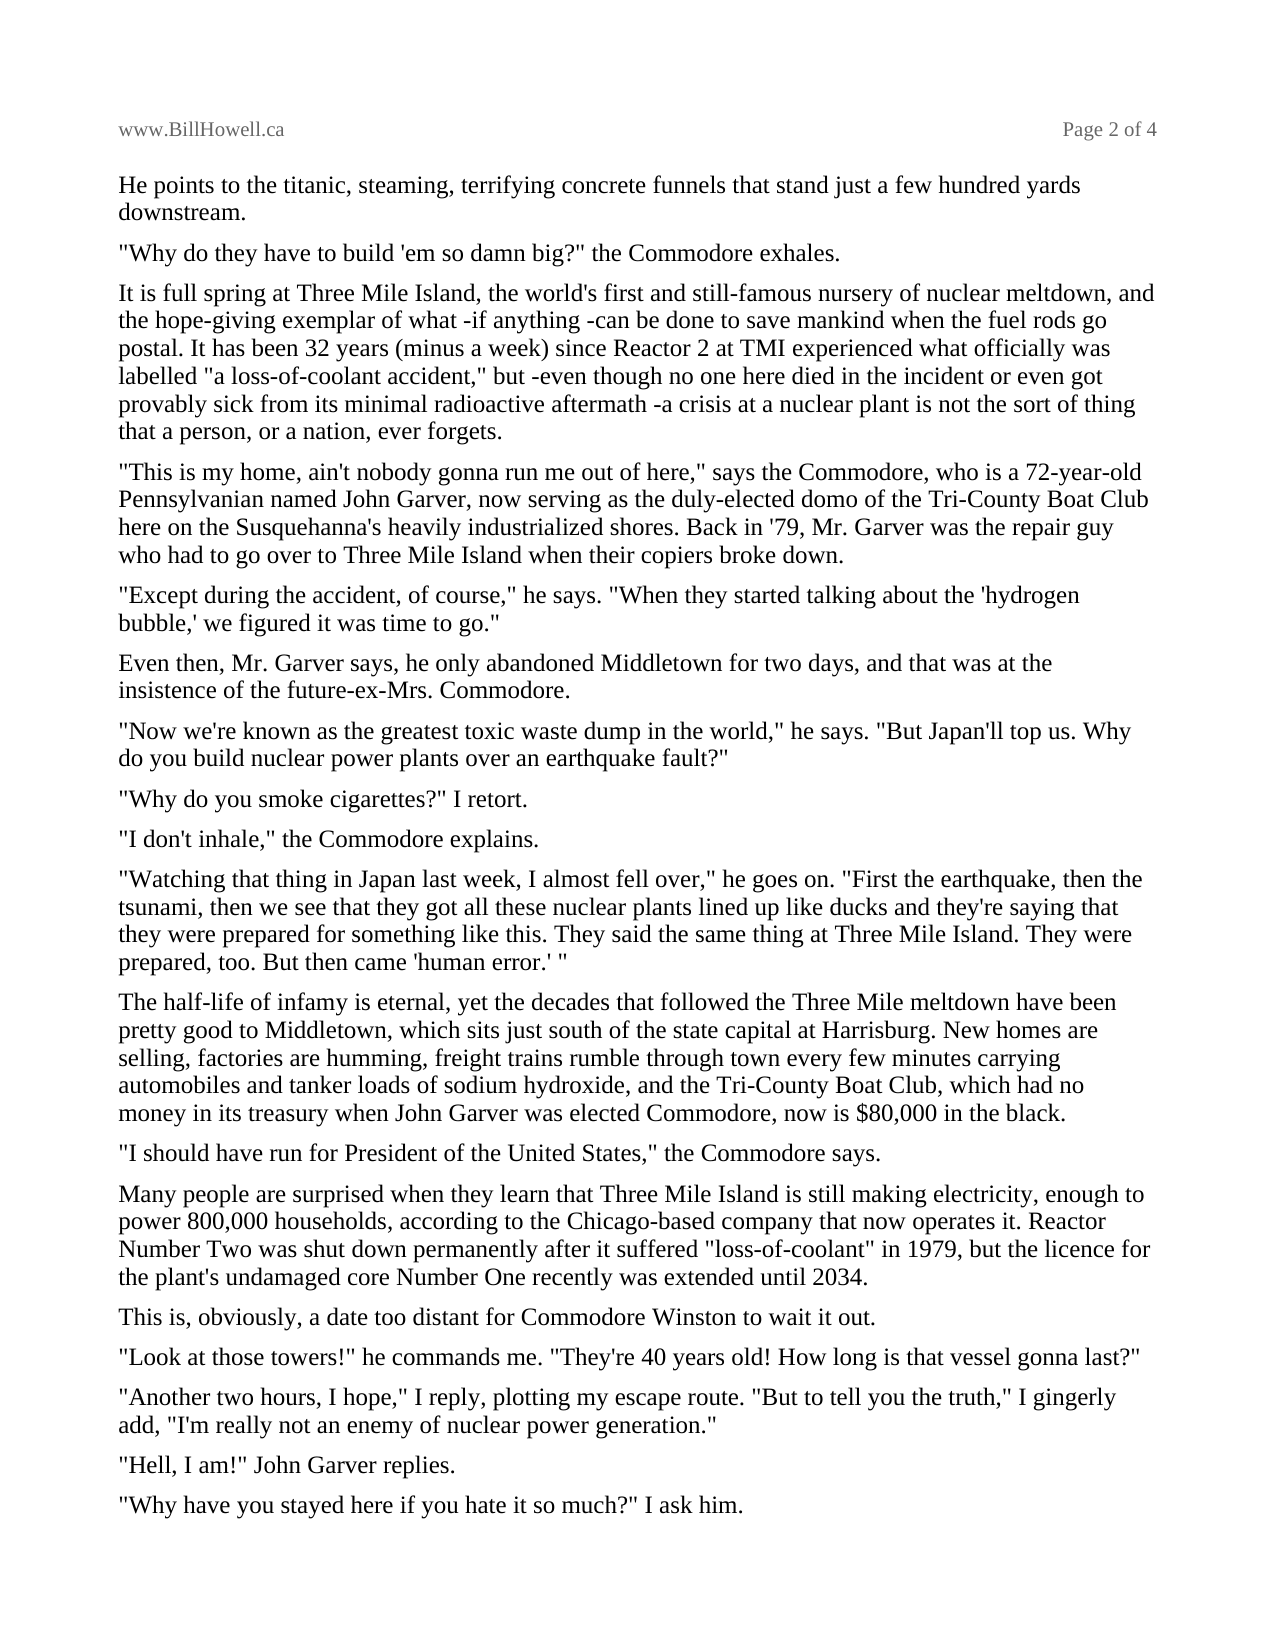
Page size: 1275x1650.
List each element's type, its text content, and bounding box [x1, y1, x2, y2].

text "Hell, I am!" John Garver replies. [118, 1451, 1157, 1479]
text "Now we're known as the greatest toxic waste dump in the world," he says. "But Japan'll top us. Why do you build nuclear power plants over an earthquake fault?" [118, 717, 1157, 772]
text "This is my home, ain't nobody gonna run me out of here," says the Commodore, who is a 72-year-old Pennsylvanian named John Garver, now serving as the duly-elected domo of the Tri-County Boat Club here on the Susquehanna's heavily industrialized shores. Back in '79, Mr. Garver was the repair guy who had to go over to Three Mile Island when their copiers broke down. [118, 458, 1157, 568]
text "Except during the accident, of course," he says. "When they started talking about the 'hydrogen bubble,' we figured it was time to go." [118, 581, 1157, 636]
text The half-life of infamy is eternal, yet the decades that followed the Three Mile meltdown have been pretty good to Middletown, which sits just south of the state capital at Harrisburg. New homes are selling, factories are humming, freight trains rumble through town every few minutes carrying automobiles and tanker loads of sodium hydroxide, and the Tri-County Boat Club, which had no money in its treasury when John Garver was elected Commodore, now is $80,000 in the black. [118, 988, 1157, 1127]
text "Why do you smoke cigarettes?" I retort. [118, 785, 1157, 812]
text "Watching that thing in Japan last week, I almost fell over," he goes on. "First the earthquake, then the tsunami, then we see that they got all these nuclear plants lined up like ducks and they're saying that they were prepared for something like this. They said the same thing at Three Mile Island. They were prepared, too. But then came 'human error.' " [118, 865, 1157, 976]
text It is full spring at Three Mile Island, the world's first and still-famous nursery of nuclear meltdown, and the hope-giving exemplar of what -if anything -can be done to save mankind when the fuel rods go postal. It has been 32 years (minus a week) since Reactor 2 at TMI experienced what officially was labelled "a loss-of-coolant accident," but -even though no one here died in the incident or even got provably sick from its minimal radioactive aftermath -a crisis at a nuclear plant is not the sort of thing that a person, or a nation, ever forgets. [118, 279, 1157, 445]
text He points to the titanic, steaming, terrifying concrete funnels that stand just a few hundred yards downstream. [118, 171, 1157, 226]
text Even then, Mr. Garver says, he only abandoned Middletown for two days, and that was at the insistence of the future-ex-Mrs. Commodore. [118, 649, 1157, 704]
text "I should have run for President of the United States," the Commodore says. [118, 1139, 1157, 1167]
text "Look at those towers!" he commands me. "They're 40 years old! How long is that vessel gonna last?" [118, 1343, 1157, 1371]
text "Why have you stayed here if you hate it so much?" I ask him. [118, 1492, 1157, 1519]
text Many people are surprised when they learn that Three Mile Island is still making electricity, enough to power 800,000 households, according to the Chicago-based company that now operates it. Reactor Number Two was shut down permanently after it suffered "loss-of-coolant" in 1979, but the licence for the plant's undamaged core Number One recently was extended until 2034. [118, 1180, 1157, 1291]
text This is, obviously, a date too distant for Commodore Winston to wait it out. [118, 1303, 1157, 1331]
text "I don't inhale," the Commodore explains. [118, 825, 1157, 853]
text "Why do they have to build 'em so damn big?" the Commodore exhales. [118, 239, 1157, 266]
text "Another two hours, I hope," I reply, plotting my escape route. "But to tell you the truth," I gingerly add, "I'm really not an enemy of nuclear power generation." [118, 1383, 1157, 1439]
